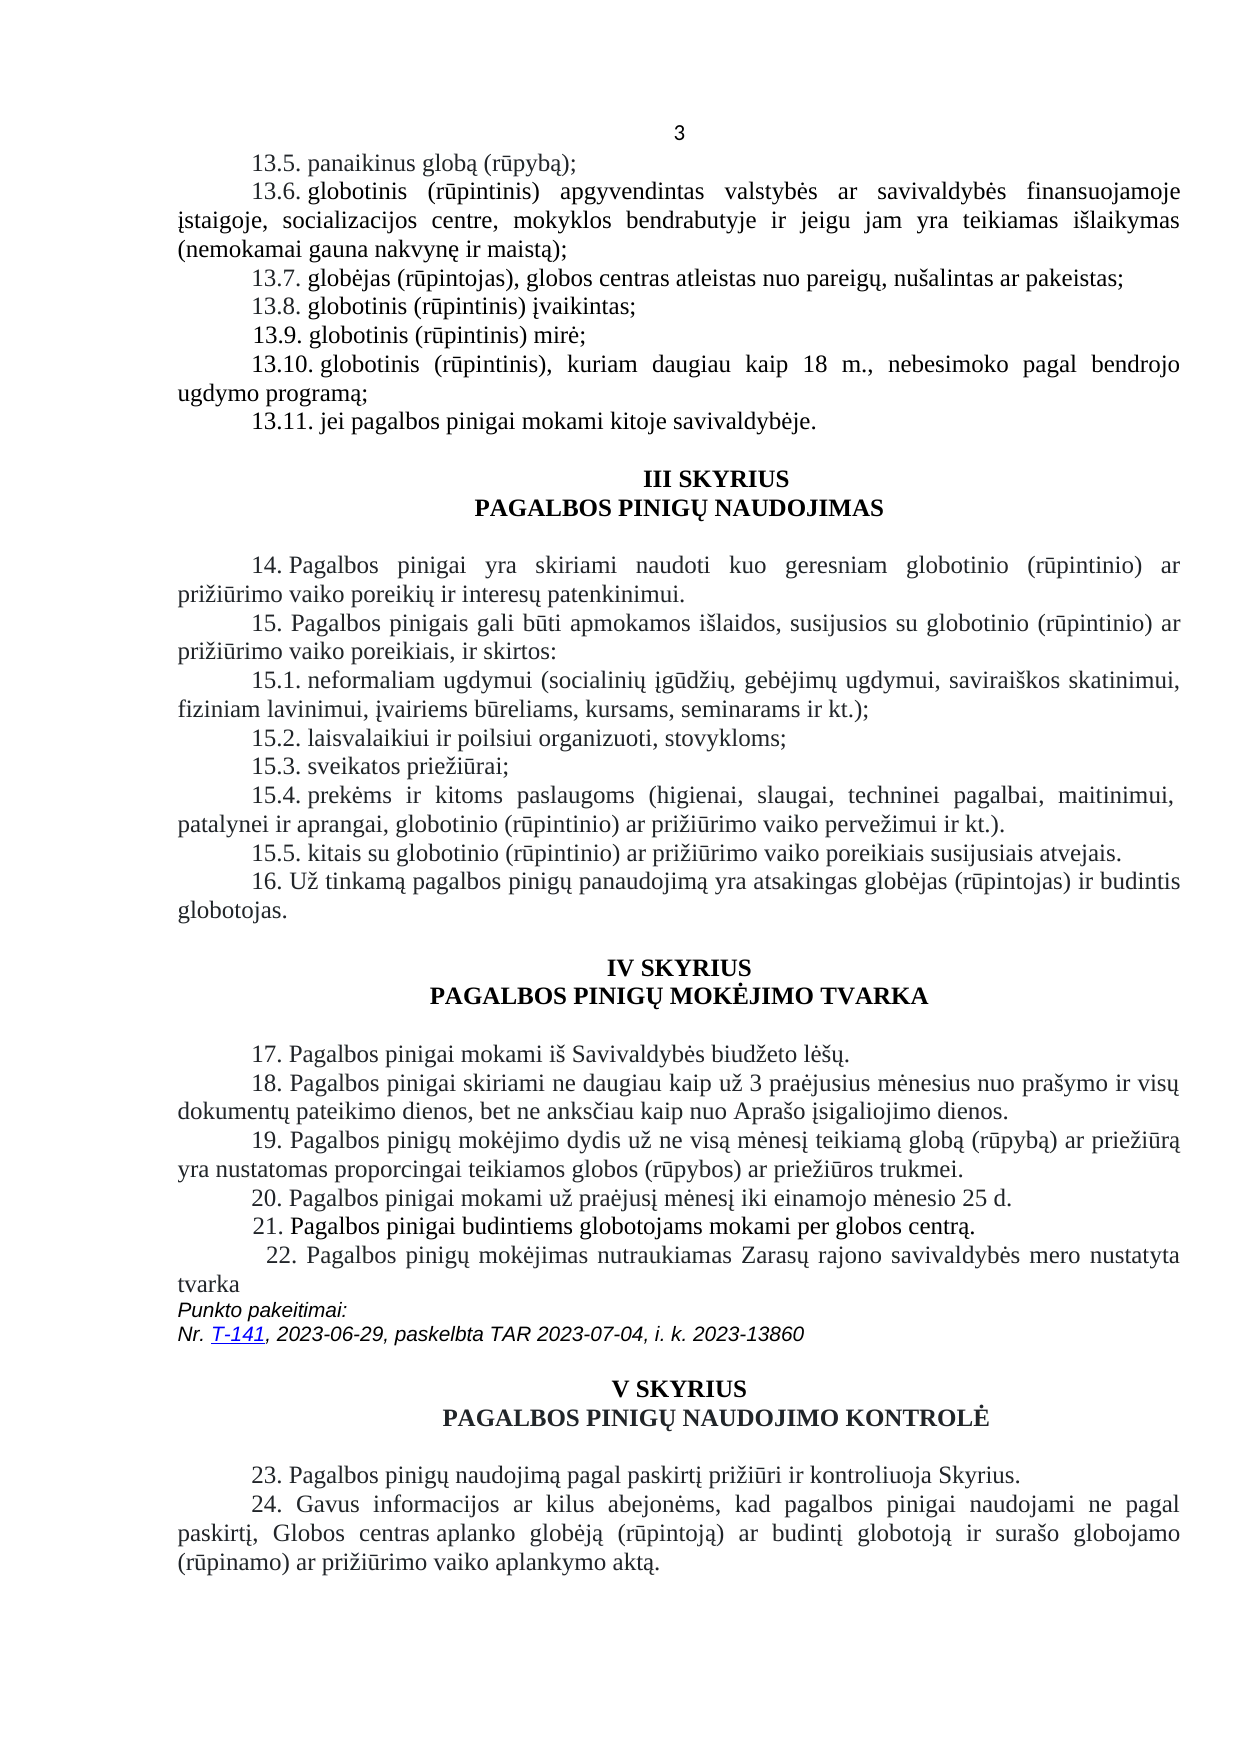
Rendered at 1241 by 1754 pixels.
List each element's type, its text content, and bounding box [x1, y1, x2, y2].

text PAGALBOS PINIGŲ NAUDOJIMO KONTROLĖ [177, 1403, 1181, 1432]
text Nr. T-141, 2023-06-29, paskelbta TAR 2023-07-04, i. k. 2023-13860 [177, 1322, 1181, 1346]
text 24. Gavus informacijos ar kilus abejonėms, kad pagalbos pinigai naudojami ne pagal paskirtį, Globos centras aplanko globėją (rūpintoją) ar budintį globotoją ir surašo globojamo (rūpinamo) ar prižiūrimo vaiko aplankymo aktą. [177, 1489, 1181, 1576]
text V SKYRIUS [177, 1374, 1181, 1403]
text 13.7. globėjas (rūpintojas), globos centras atleistas nuo pareigų, nušalintas ar pakeistas; [177, 263, 1181, 291]
text III SKYRIUS [177, 464, 1181, 493]
text PAGALBOS PINIGŲ NAUDOJIMAS [177, 493, 1181, 521]
text 14. Pagalbos pinigai yra skiriami naudoti kuo geresniam globotinio (rūpintinio) ar prižiūrimo vaiko poreikių ir interesų patenkinimui. [177, 550, 1181, 608]
text 13.8. globotinis (rūpintinis) įvaikintas; [177, 291, 1181, 320]
text Punkto pakeitimai: [177, 1298, 1181, 1322]
text 15.1. neformaliam ugdymui (socialinių įgūdžių, gebėjimų ugdymui, saviraiškos skatinimui, fiziniam lavinimui, įvairiems būreliams, kursams, seminarams ir kt.); [177, 665, 1181, 723]
text 20. Pagalbos pinigai mokami už praėjusį mėnesį iki einamojo mėnesio 25 d. [177, 1183, 1181, 1211]
text 13.11. jei pagalbos pinigai mokami kitoje savivaldybėje. [177, 406, 1181, 435]
text 18. Pagalbos pinigai skiriami ne daugiau kaip už 3 praėjusius mėnesius nuo prašymo ir visų dokumentų pateikimo dienos, bet ne anksčiau kaip nuo Aprašo įsigaliojimo dienos. [177, 1068, 1181, 1125]
text 23. Pagalbos pinigų naudojimą pagal paskirtį prižiūri ir kontroliuoja Skyrius. [177, 1461, 1181, 1489]
text 21. Pagalbos pinigai budintiems globotojams mokami per globos centrą. [177, 1211, 1181, 1240]
text 13.10. globotinis (rūpintinis), kuriam daugiau kaip 18 m., nebesimoko pagal bendrojo ugdymo programą; [177, 349, 1181, 406]
text 15.2. laisvalaikiui ir poilsiui organizuoti, stovykloms; [177, 723, 1181, 751]
text 15.4. prekėms ir kitoms paslaugoms (higienai, slaugai, techninei pagalbai, maitinimui, patalynei ir aprangai, globotinio (rūpintinio) ar prižiūrimo vaiko pervežimui ir kt.). [177, 780, 1181, 838]
text 13.5. panaikinus globą (rūpybą); [177, 148, 1181, 176]
text 19. Pagalbos pinigų mokėjimo dydis už ne visą mėnesį teikiamą globą (rūpybą) ar priežiūrą yra nustatomas proporcingai teikiamos globos (rūpybos) ar priežiūros trukmei. [177, 1125, 1181, 1183]
text 22. Pagalbos pinigų mokėjimas nutraukiamas Zarasų rajono savivaldybės mero nustatyta tvarka [177, 1240, 1181, 1298]
text 16. Už tinkamą pagalbos pinigų panaudojimą yra atsakingas globėjas (rūpintojas) ir budintis globotojas. [177, 866, 1181, 924]
text PAGALBOS PINIGŲ MOKĖJIMO TVARKA [177, 981, 1181, 1010]
text 13.9. globotinis (rūpintinis) mirė; [252, 320, 1181, 349]
text 17. Pagalbos pinigai mokami iš Savivaldybės biudžeto lėšų. [177, 1039, 1181, 1068]
text 15. Pagalbos pinigais gali būti apmokamos išlaidos, susijusios su globotinio (rūpintinio) ar prižiūrimo vaiko poreikiais, ir skirtos: [177, 608, 1181, 665]
text 15.5. kitais su globotinio (rūpintinio) ar prižiūrimo vaiko poreikiais susijusiais atvejais. [177, 838, 1181, 866]
text 15.3. sveikatos priežiūrai; [177, 751, 1181, 780]
text IV SKYRIUS [177, 953, 1181, 981]
text 13.6. globotinis (rūpintinis) apgyvendintas valstybės ar savivaldybės finansuojamoje įstaigoje, socializacijos centre, mokyklos bendrabutyje ir jeigu jam yra teikiamas išlaikymas (nemokamai gauna nakvynę ir maistą); [177, 176, 1181, 263]
